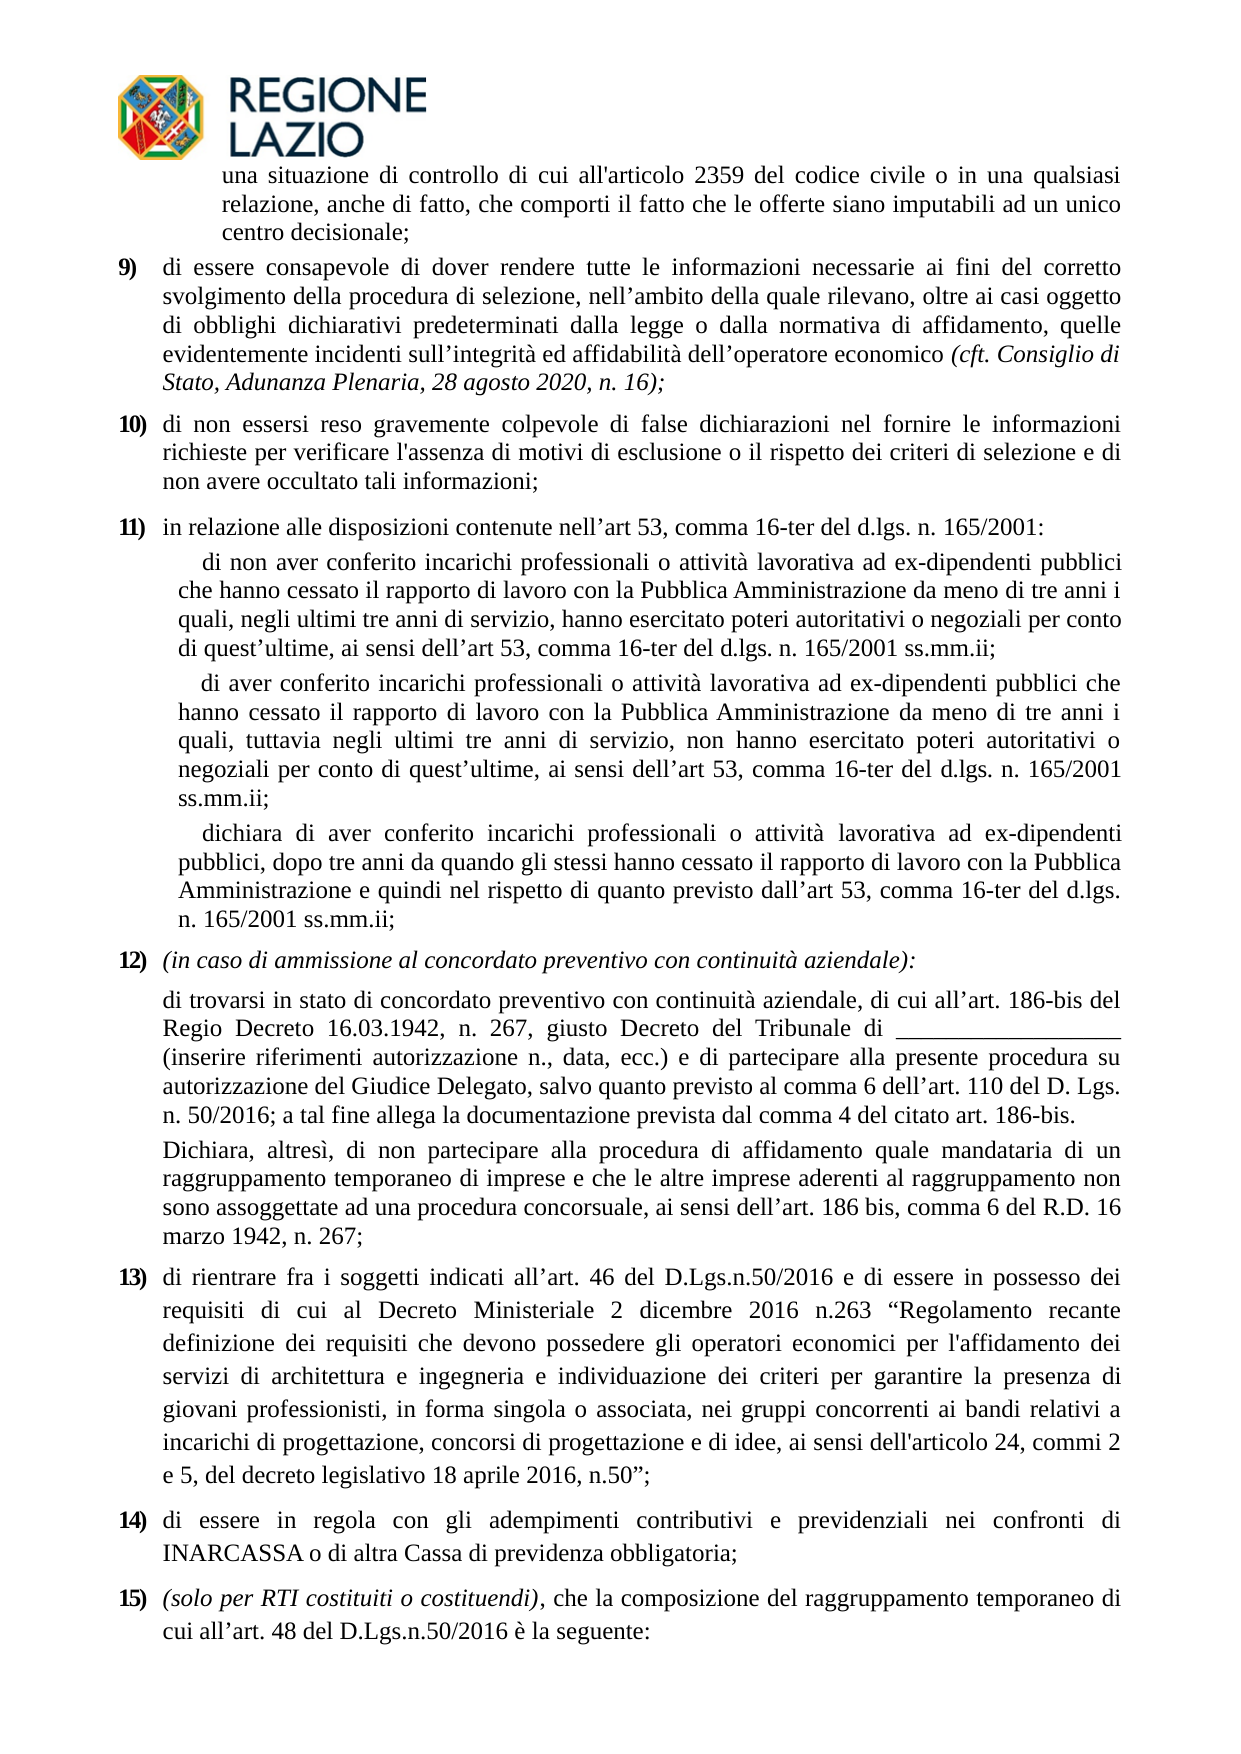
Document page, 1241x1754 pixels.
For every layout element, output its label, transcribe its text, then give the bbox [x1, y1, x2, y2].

list (solo per RTI costituiti o costituendi), che la composizione del raggruppamento temporaneo di cui all’art. 48 del D.Lgs.n.50/2016 è la seguente: [118, 1583, 1122, 1645]
list di non essersi reso gravemente colpevole di false dichiarazioni nel fornire le informazioni richieste per verificare l'assenza di motivi di esclusione o il rispetto dei criteri di selezione e di non avere occultato tali informazioni; [118, 409, 1122, 495]
text di aver conferito incarichi professionali o attività lavorativa ad ex-dipendenti pubblici che hanno cessato il rapporto di lavoro con la Pubblica Amministrazione da meno di tre anni i quali, tuttavia negli ultimi tre anni di servizio, non hanno esercitato poteri autoritativi o negoziali per conto di quest’ultime, ai sensi dell’art 53, comma 16-ter del d.lgs. n. 165/2001 ss.mm.ii; [178, 668, 1122, 812]
text di non aver conferito incarichi professionali o attività lavorativa ad ex-dipendenti pubblici che hanno cessato il rapporto di lavoro con la Pubblica Amministrazione da meno di tre anni i quali, negli ultimi tre anni di servizio, hanno esercitato poteri autoritativi o negoziali per conto di quest’ultime, ai sensi dell’art 53, comma 16-ter del d.lgs. n. 165/2001 ss.mm.ii; [178, 547, 1122, 662]
list di essere in regola con gli adempimenti contributivi e previdenziali nei confronti di INARCASSA o di altra Cassa di previdenza obbligatoria; [118, 1505, 1122, 1567]
picture [118, 75, 427, 160]
list (in caso di ammissione al concordato preventivo con continuità aziendale): [118, 946, 1122, 974]
text dichiara di aver conferito incarichi professionali o attività lavorativa ad ex-dipendenti pubblici, dopo tre anni da quando gli stessi hanno cessato il rapporto di lavoro con la Pubblica Amministrazione e quindi nel rispetto di quanto previsto dall’art 53, comma 16-ter del d.lgs. n. 165/2001 ss.mm.ii; [178, 818, 1122, 933]
list di trovarsi in stato di concordato preventivo con continuità aziendale, di cui all’art. 186-bis del Regio Decreto 16.03.1942, n. 267, giusto Decreto del Tribunale di __________________ (inserire riferimenti autorizzazione n., data, ecc.) e di partecipare alla presente procedura su autorizzazione del Giudice Delegato, salvo quanto previsto al comma 6 dell’art. 110 del D. Lgs. n. 50/2016; a tal fine allega la documentazione prevista dal comma 4 del citato art. 186-bis. [162, 985, 1122, 1128]
list una situazione di controllo di cui all'articolo 2359 del codice civile o in una qualsiasi relazione, anche di fatto, che comporti il fatto che le offerte siano imputabili ad un unico centro decisionale; [222, 160, 1122, 246]
list in relazione alle disposizioni contenute nell’art 53, comma 16-ter del d.lgs. n. 165/2001: [118, 512, 1122, 540]
list Dichiara, altresì, di non partecipare alla procedura di affidamento quale mandataria di un raggruppamento temporaneo di imprese e che le altre imprese aderenti al raggruppamento non sono assoggettate ad una procedura concorsuale, ai sensi dell’art. 186 bis, comma 6 del R.D. 16 marzo 1942, n. 267; [162, 1135, 1122, 1250]
list di essere consapevole di dover rendere tutte le informazioni necessarie ai fini del corretto svolgimento della procedura di selezione, nell’ambito della quale rilevano, oltre ai casi oggetto di obblighi dichiarativi predeterminati dalla legge o dalla normativa di affidamento, quelle evidentemente incidenti sull’integrità ed affidabilità dell’operatore economico (cft. Consiglio di Stato, Adunanza Plenaria, 28 agosto 2020, n. 16); [118, 252, 1122, 396]
list di rientrare fra i soggetti indicati all’art. 46 del D.Lgs.n.50/2016 e di essere in possesso dei requisiti di cui al Decreto Ministeriale 2 dicembre 2016 n.263 “Regolamento recante definizione dei requisiti che devono possedere gli operatori economici per l'affidamento dei servizi di architettura e ingegneria e individuazione dei criteri per garantire la presenza di giovani professionisti, in forma singola o associata, nei gruppi concorrenti ai bandi relativi a incarichi di progettazione, concorsi di progettazione e di idee, ai sensi dell'articolo 24, commi 2 e 5, del decreto legislativo 18 aprile 2016, n.50”; [118, 1262, 1122, 1489]
